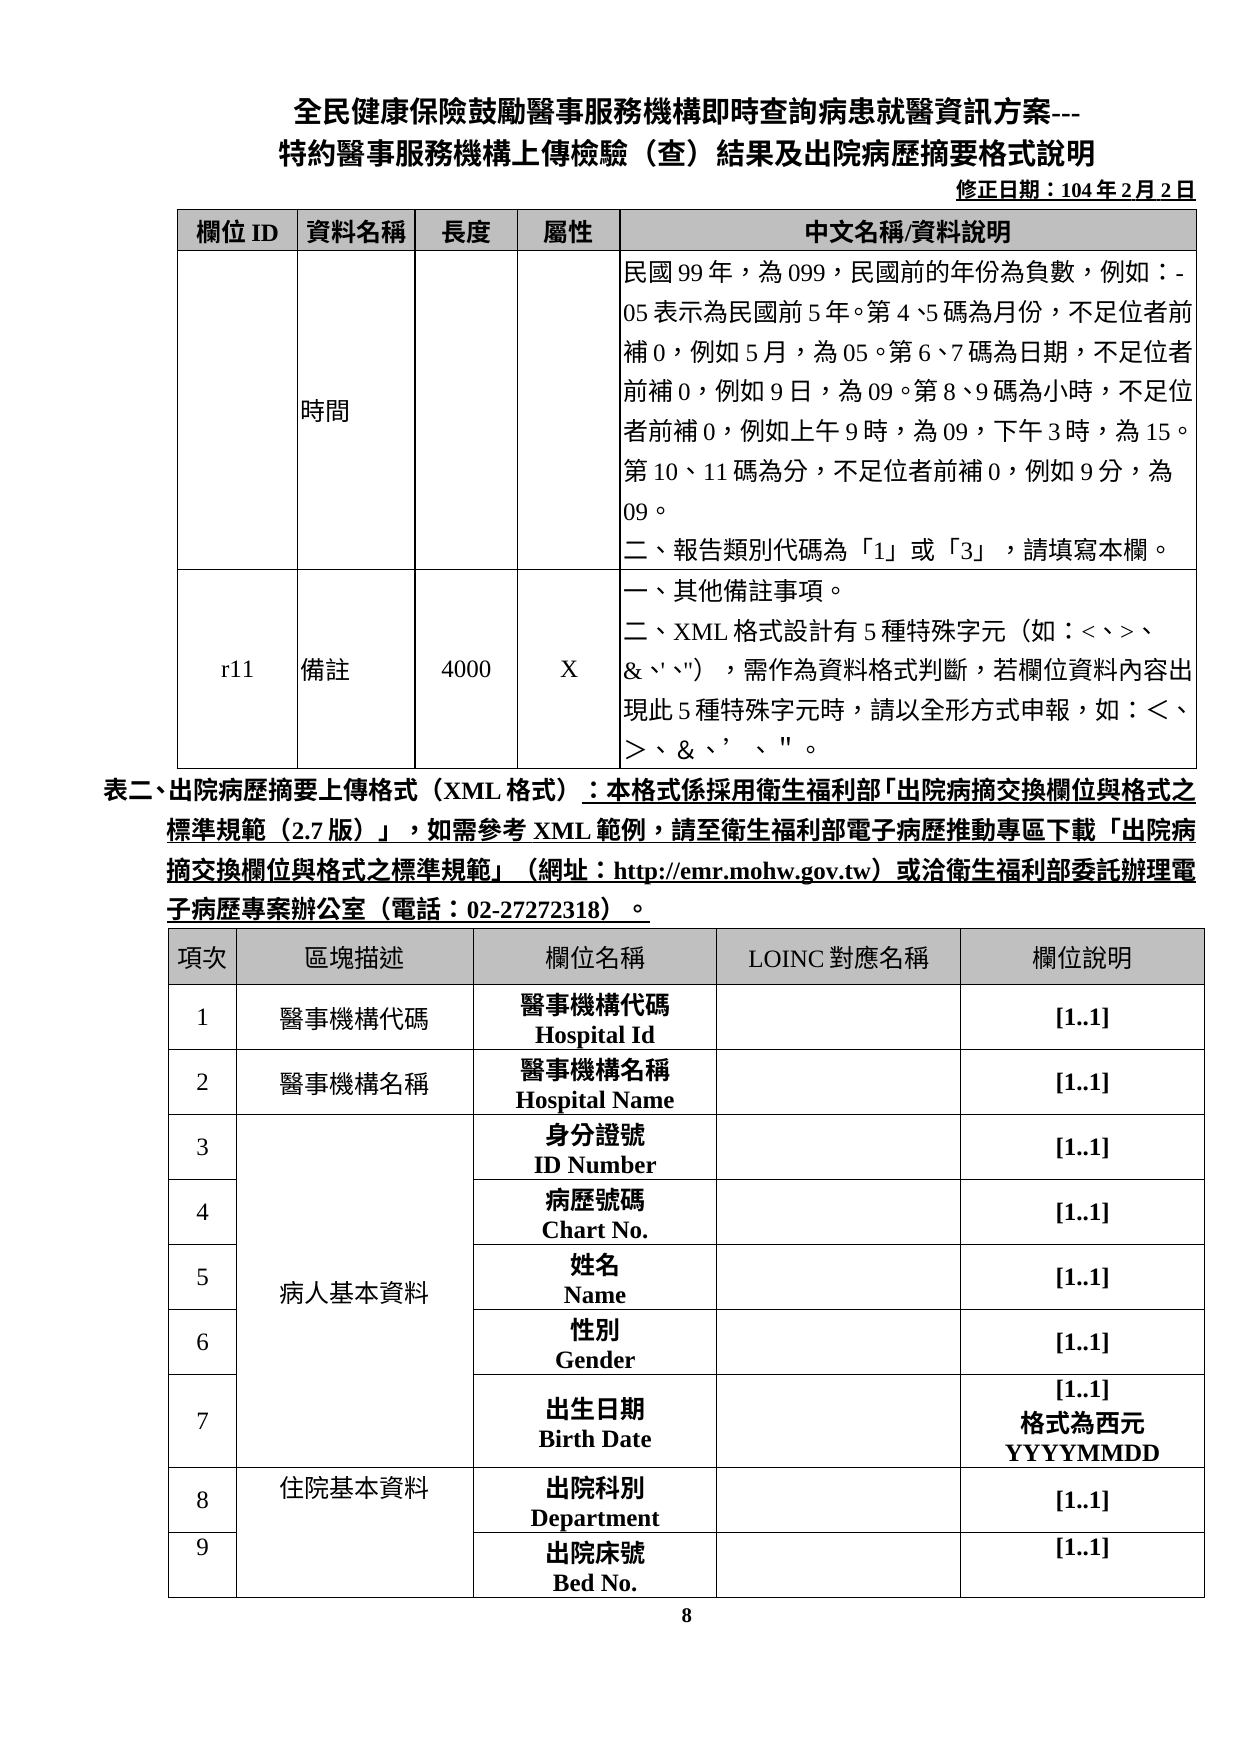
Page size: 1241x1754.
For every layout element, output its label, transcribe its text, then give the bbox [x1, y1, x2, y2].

table_cell 2 [169, 1050, 236, 1114]
table_cell 身分證號 ID Number [474, 1115, 716, 1179]
table_cell [1..1] [961, 1180, 1204, 1244]
table_cell [1..1] 格式為西元YYYYMMDD [961, 1375, 1204, 1467]
table_cell 醫事機構名稱Hospital Name [474, 1050, 716, 1114]
table_cell [1..1] [961, 1533, 1204, 1597]
table_cell 住院基本資料 [237, 1468, 473, 1597]
table_cell [178, 251, 297, 569]
table_cell [717, 1115, 960, 1179]
text 表二、出院病歷摘要上傳格式（XML格式）：本格式係採用衛生福利部「出院病摘交換欄位與格式之標準規範（2.7版）」，如需參考XML範例，請至衛生福利部電子病歷推動專區下載「出院病摘交換欄位與格式之標準規範」（網址：http://emr.mohw.gov.tw）或洽衛生福利部委託辦理電子病歷專案辦公室（電話：02-27272318）。 [103, 769, 1196, 928]
table_cell 民國99年，為099，民國前的年份為負數，例如：-05表示為民國前5年。第4、5碼為月份，不足位者前補0，例如5月，為05。第6、7碼為日期，不足位者前補0，例如9日，為09。第8、9碼為小時，不足位者前補0，例如上午9時，為09，下午3時，為15。第10、11碼為分，不足位者前補0，例如9分，為09。 二、報告類別代碼為「1」或「3」，請填寫本欄。 [621, 251, 1196, 569]
table_cell 出院床號 Bed No. [474, 1533, 716, 1597]
table_cell [717, 1245, 960, 1309]
table_cell 醫事機構名稱 [237, 1050, 473, 1114]
table_cell [717, 985, 960, 1049]
table_header 區塊描述 [237, 929, 473, 984]
table_cell 時間 [298, 251, 414, 569]
table_cell 9 [169, 1533, 236, 1597]
table_header 屬性 [518, 210, 619, 250]
table_cell 4000 [416, 570, 517, 768]
table_cell [1..1] [961, 1468, 1204, 1532]
table_cell r11 [178, 570, 297, 768]
table_cell [717, 1468, 960, 1532]
table_cell 一、其他備註事項。 二、XML格式設計有5種特殊字元（如：<、>、&、'、"），需作為資料格式判斷，若欄位資料內容出現此5種特殊字元時，請以全形方式申報，如：＜、＞、＆、’、＂。 [621, 570, 1196, 768]
table_cell [717, 1310, 960, 1374]
table_cell [1..1] [961, 1115, 1204, 1179]
table_cell [717, 1050, 960, 1114]
table_cell [717, 1533, 960, 1597]
table_cell [518, 251, 619, 569]
table_header 欄位名稱 [474, 929, 716, 984]
table_cell [1..1] [961, 1050, 1204, 1114]
table_cell 6 [169, 1310, 236, 1374]
table_header LOINC對應名稱 [717, 929, 960, 984]
table_cell 4 [169, 1180, 236, 1244]
table_header 欄位ID [178, 210, 297, 250]
table_cell [1..1] [961, 1310, 1204, 1374]
table_header 中文名稱/資料說明 [621, 210, 1196, 250]
table_cell 病人基本資料 [237, 1115, 473, 1467]
table_cell [1..1] [961, 1245, 1204, 1309]
table_header 資料名稱 [298, 210, 414, 250]
table_cell 1 [169, 985, 236, 1049]
table_cell 醫事機構代碼 [237, 985, 473, 1049]
table_cell 備註 [298, 570, 414, 768]
table_cell [416, 251, 517, 569]
table_cell X [518, 570, 619, 768]
table_header 長度 [416, 210, 517, 250]
table_cell [717, 1180, 960, 1244]
table_cell 姓名 Name [474, 1245, 716, 1309]
table_cell 8 [169, 1468, 236, 1532]
table_cell 5 [169, 1245, 236, 1309]
table_cell 出生日期 Birth Date [474, 1375, 716, 1467]
table_cell 性別 Gender [474, 1310, 716, 1374]
table_cell 7 [169, 1375, 236, 1467]
table_cell 醫事機構代碼Hospital Id [474, 985, 716, 1049]
table_cell [1..1] [961, 985, 1204, 1049]
table_cell 出院科別 Department [474, 1468, 716, 1532]
table_header 項次 [169, 929, 236, 984]
table_cell 病歷號碼 Chart No. [474, 1180, 716, 1244]
table_cell 3 [169, 1115, 236, 1179]
table_header 欄位說明 [961, 929, 1204, 984]
table_cell [717, 1375, 960, 1467]
